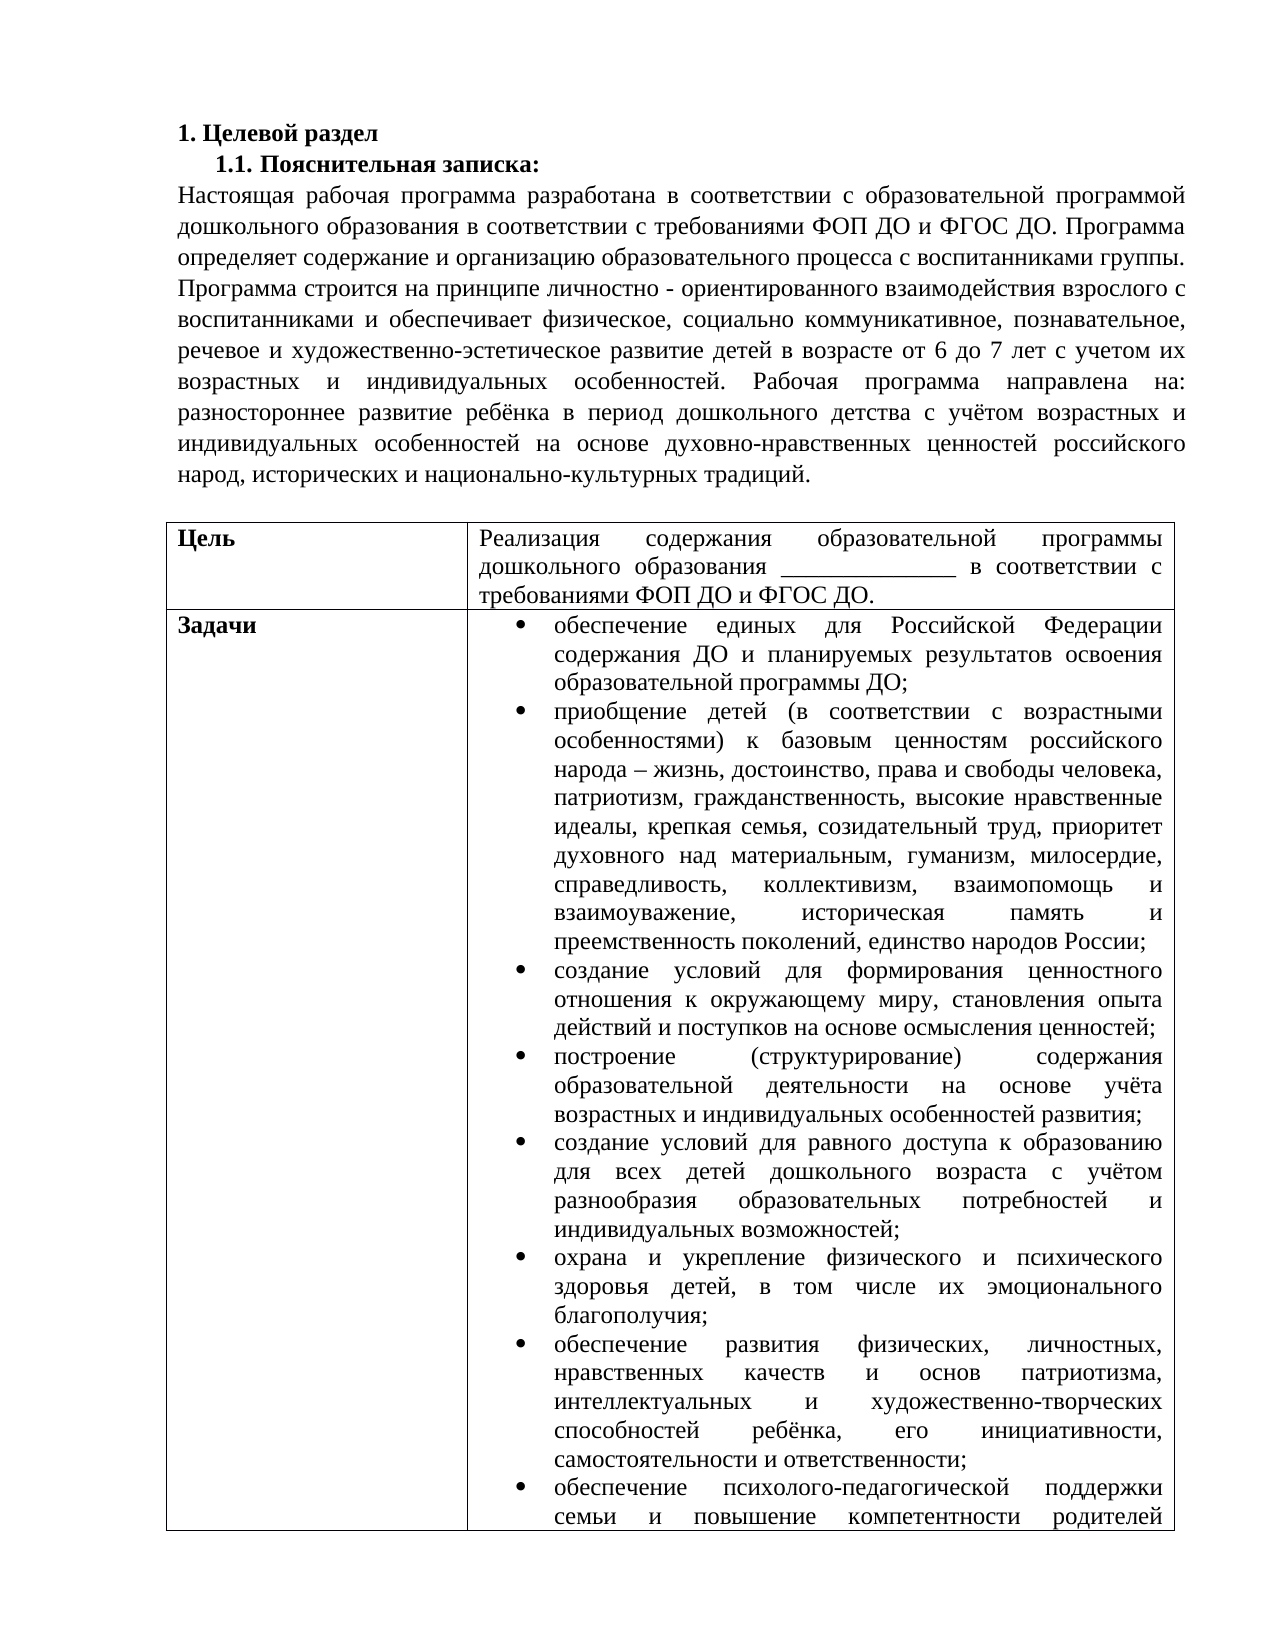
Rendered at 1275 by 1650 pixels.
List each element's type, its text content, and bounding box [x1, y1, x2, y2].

table_cell Задачи [167, 610, 467, 1530]
subtitle 1. Целевой раздел [177, 118, 1186, 147]
table_cell обеспечение единых для Российской Федерации содержания ДО и планируемых результатов освоения образовательной программы ДО; приобщение детей (в соответствии с возрастными особенностями) к базовым ценностям российского народа – жизнь, достоинство, права и свободы человека, патриотизм, гражданственность, высокие нравственные идеалы, крепкая семья, созидательный труд, приоритет духовного над материальным, гуманизм, милосердие, справедливость, коллективизм, взаимопомощь и взаимоуважение, историческая память и преемственность поколений, единство народов России; создание условий для формирования ценностного отношения к окружающему миру, становления опыта действий и поступков на основе осмысления ценностей; построение (структурирование) содержания образовательной деятельности на основе учёта возрастных и индивидуальных особенностей развития; создание условий для равного доступа к образованию для всех детей дошкольного возраста с учётом разнообразия образовательных потребностей и индивидуальных возможностей; охрана и укрепление физического и психического здоровья детей, в том числе их эмоционального благополучия; обеспечение развития физических, личностных, нравственных качеств и основ патриотизма, интеллектуальных и художественно-творческих способностей ребёнка, его инициативности, самостоятельности и ответственности; обеспечение психолого-педагогической поддержки семьи и повышение компетентности родителей [468, 610, 1174, 1530]
table_header Цель [167, 523, 467, 609]
subtitle Пояснительная записка: [215, 149, 1186, 178]
table_header Реализация содержания образовательной программы дошкольного образования ______________ в соответствии с требованиями ФОП ДО и ФГОС ДО. [468, 523, 1174, 609]
text Настоящая рабочая программа разработана в соответствии с образовательной программой дошкольного образования в соответствии с требованиями ФОП ДО и ФГОС ДО. Программа определяет содержание и организацию образовательного процесса с воспитанниками группы. Программа строится на принципе личностно - ориентированного взаимодействия взрослого с воспитанниками и обеспечивает физическое, социально коммуникативное, познавательное, речевое и художественно-эстетическое развитие детей в возрасте от 6 до 7 лет с учетом их возрастных и индивидуальных особенностей. Рабочая программа направлена на: разностороннее развитие ребёнка в период дошкольного детства с учётом возрастных и индивидуальных особенностей на основе духовно-нравственных ценностей российского народ, исторических и национально-культурных традиций. [177, 180, 1186, 488]
